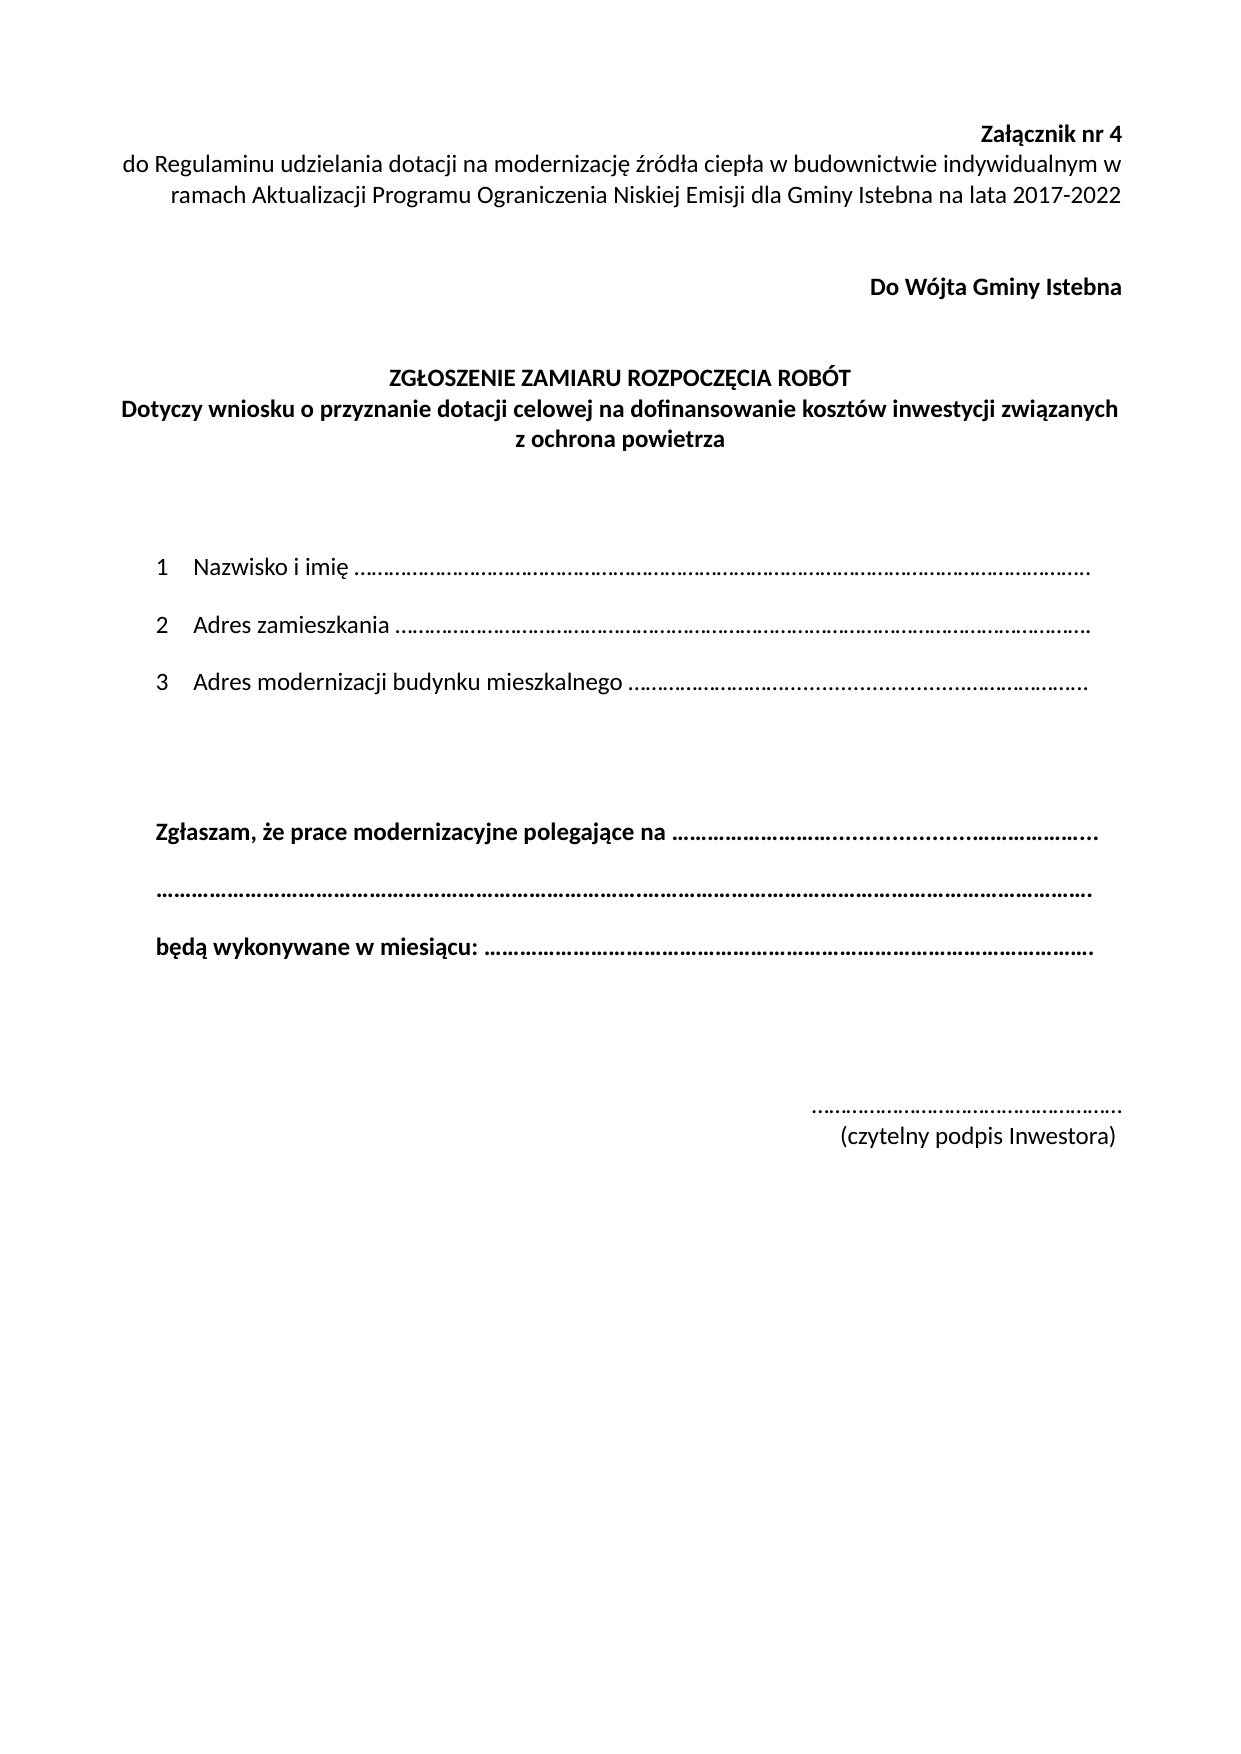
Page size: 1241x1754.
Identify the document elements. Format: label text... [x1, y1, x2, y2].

list Adres modernizacji budynku mieszkalnego ……………………….............................………………... [156, 667, 1122, 697]
text ……………………………………………… [118, 1089, 1122, 1120]
text Do Wójta Gminy Istebna [118, 271, 1122, 301]
text ZGŁOSZENIE ZAMIARU ROZPOCZĘCIA ROBÓT [118, 362, 1122, 393]
list Nazwisko i imię ……………………………………………………………………………………………………………….. [156, 551, 1122, 582]
text Zgłaszam, że prace modernizacyjne polegające na ……………………….....................………………... [156, 816, 1122, 846]
list Adres zamieszkania …………………………………………………………………………………………………………. [156, 609, 1122, 639]
text ……………………………………………………………………….…………………………………………………………………. [156, 873, 1122, 904]
text Załącznik nr 4 [118, 118, 1122, 149]
text (czytelny podpis Inwestora) [118, 1120, 1122, 1150]
text będą wykonywane w miesiącu: …………………………………………………………………………………………. [156, 931, 1122, 961]
text Dotyczy wniosku o przyznanie dotacji celowej na dofinansowanie kosztów inwestycji związanych z ochrona powietrza [118, 393, 1122, 454]
text do Regulaminu udzielania dotacji na modernizację źródła ciepła w budownictwie indywidualnym w ramach Aktualizacji Programu Ograniczenia Niskiej Emisji dla Gminy Istebna na lata 2017-2022 [118, 149, 1122, 210]
